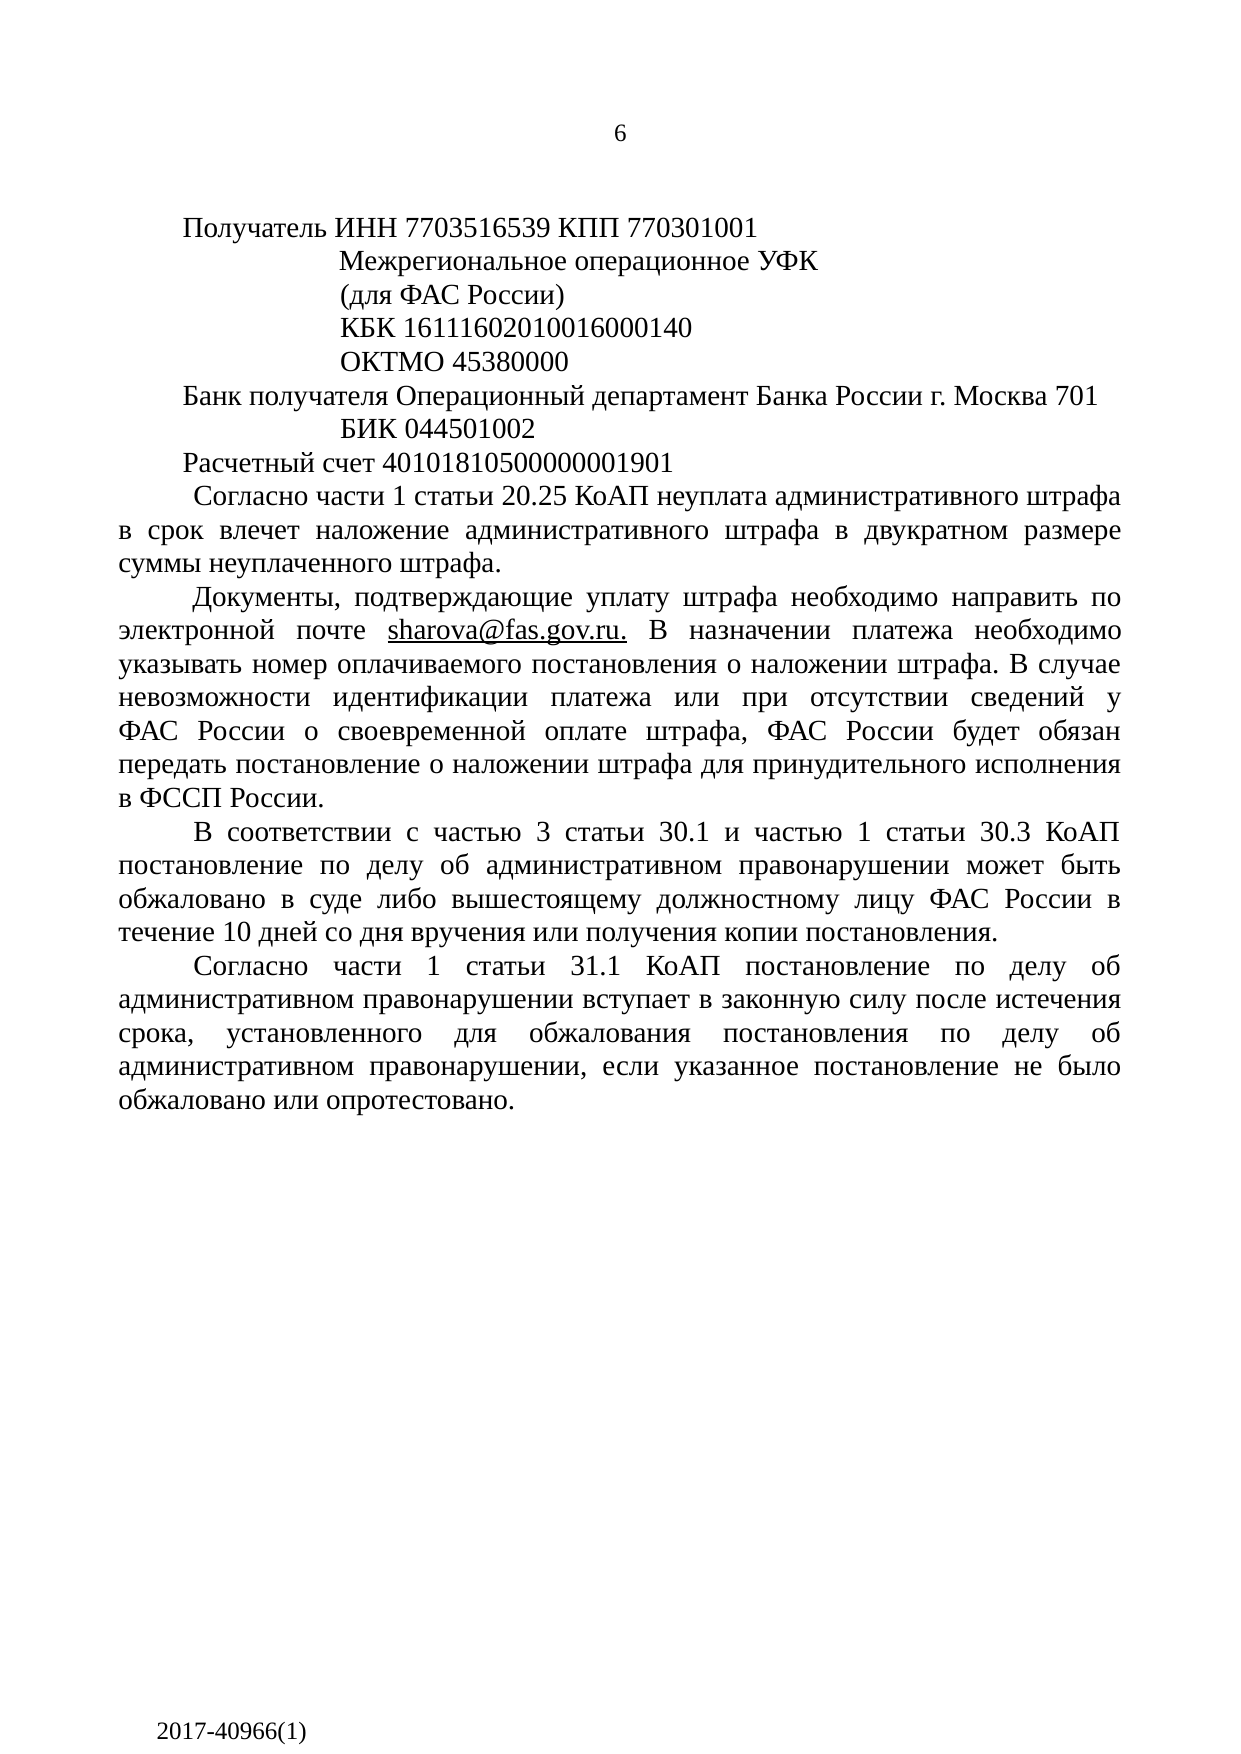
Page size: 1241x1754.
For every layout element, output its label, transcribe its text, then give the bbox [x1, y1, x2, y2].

text Расчетный счет 40101810500000001901 [118, 445, 1122, 478]
text Получатель ИНН 7703516539 КПП 770301001 [118, 210, 1122, 243]
text Банк получателя Операционный департамент Банка России г. Москва 701 [118, 378, 1122, 411]
text Межрегиональное операционное УФК [118, 243, 1122, 277]
text ОКТМО 45380000 [118, 344, 1122, 378]
text КБК 16111602010016000140 [118, 311, 1122, 344]
text Согласно части 1 статьи 20.25 КоАП неуплата административного штрафа в срок влечет наложение административного штрафа в двукратном размере суммы неуплаченного штрафа. [118, 478, 1122, 579]
text Документы, подтверждающие уплату штрафа необходимо направить по электронной почте sharova@fas.gov.ru. В назначении платежа необходимо указывать номер оплачиваемого постановления о наложении штрафа. В случае невозможности идентификации платежа или при отсутствии сведений у ФАС России о своевременной оплате штрафа, ФАС России будет обязан передать постановление о наложении штрафа для принудительного исполнения в ФССП России. [118, 579, 1122, 814]
text (для ФАС России) [118, 277, 1122, 311]
text Согласно части 1 статьи 31.1 КоАП постановление по делу об административном правонарушении вступает в законную силу после истечения срока, установленного для обжалования постановления по делу об административном правонарушении, если указанное постановление не было обжаловано или опротестовано. [118, 948, 1122, 1116]
text БИК 044501002 [118, 411, 1122, 445]
text В соответствии с частью 3 статьи 30.1 и частью 1 статьи 30.3 КоАП постановление по делу об административном правонарушении может быть обжаловано в суде либо вышестоящему должностному лицу ФАС России в течение 10 дней со дня вручения или получения копии постановления. [118, 814, 1122, 948]
